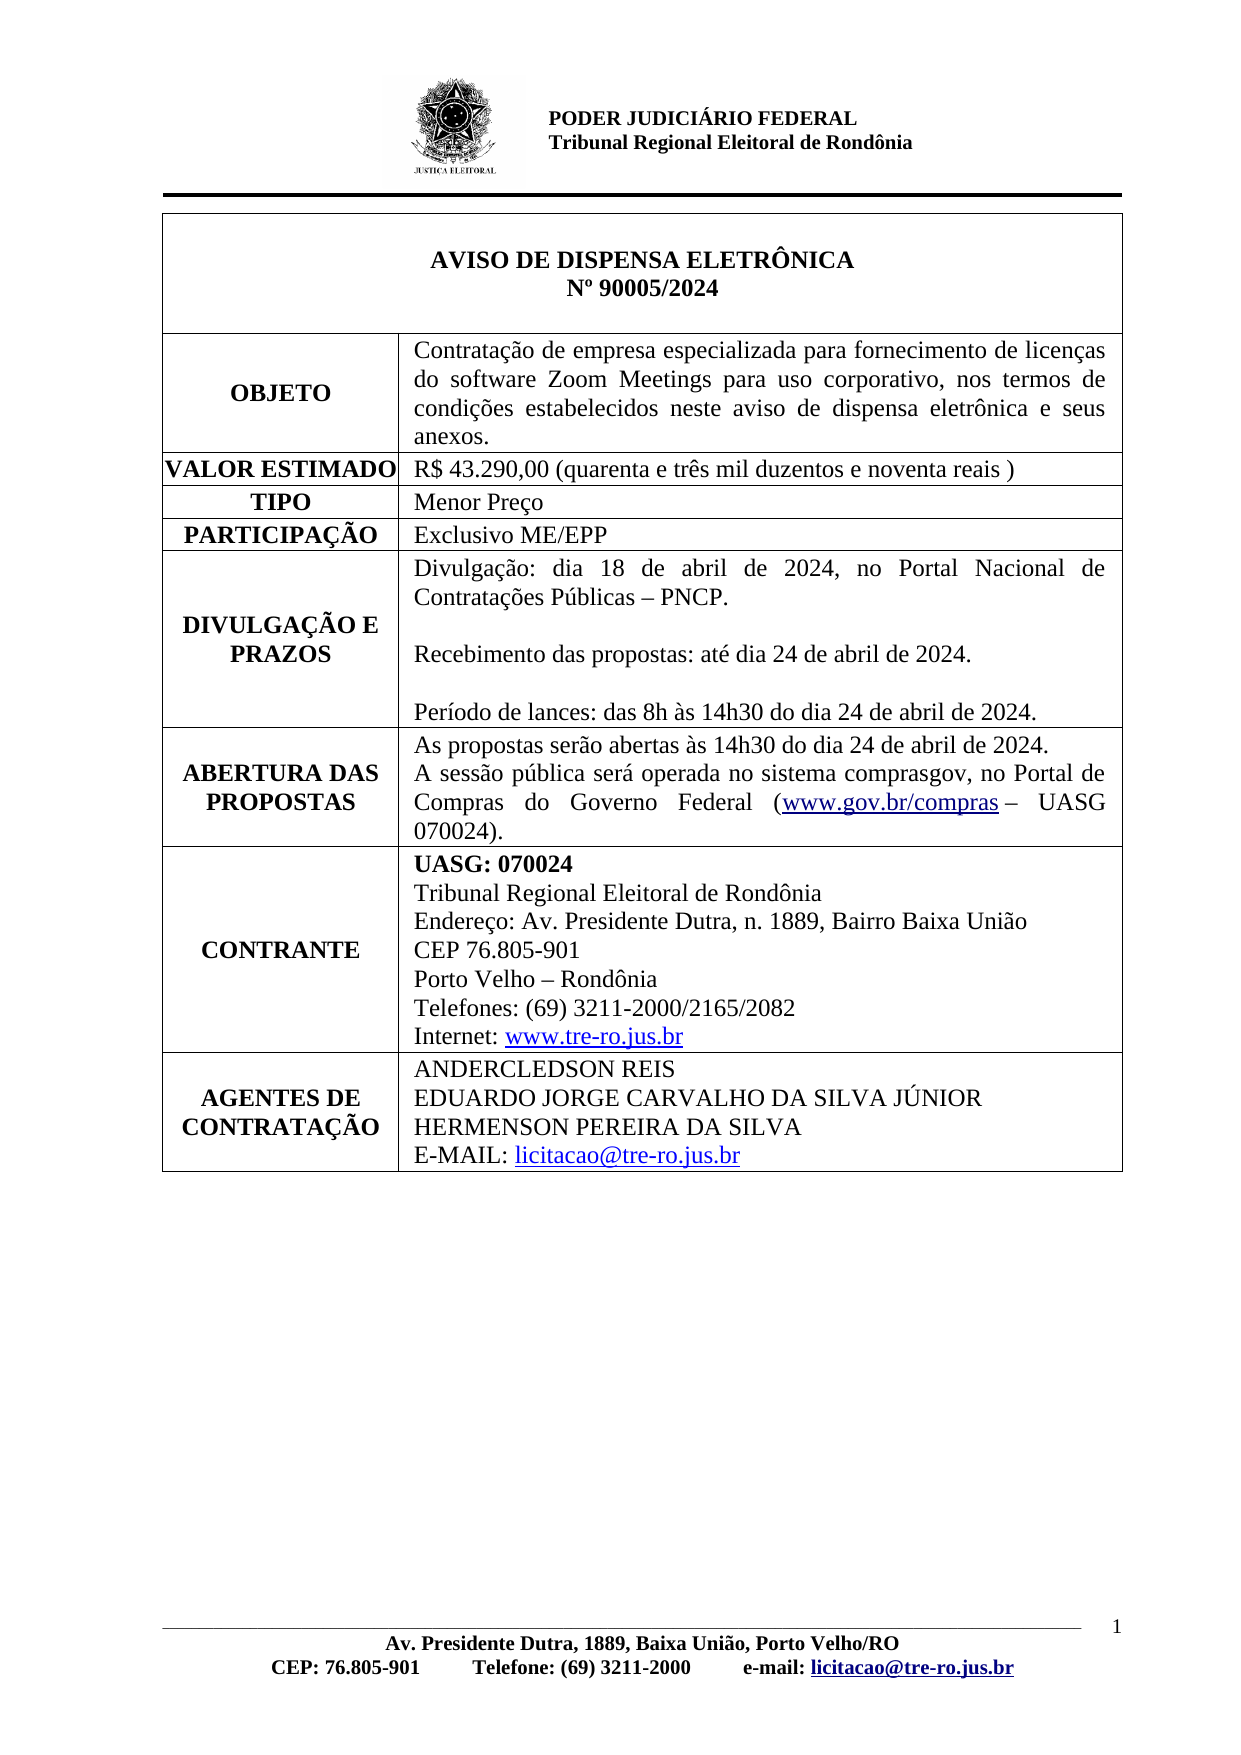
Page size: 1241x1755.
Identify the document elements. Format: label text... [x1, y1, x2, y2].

table_cell CONTRANTE [163, 847, 398, 1052]
table_cell PARTICIPAÇÃO [163, 519, 398, 550]
table_cell Contratação de empresa especializada para fornecimento de licenças do software Zoom Meetings para uso corporativo, nos termos de condições estabelecidos neste aviso de dispensa eletrônica e seus anexos. [399, 334, 1122, 452]
table_cell UASG: 070024 Tribunal Regional Eleitoral de Rondônia Endereço: Av. Presidente Dutra, n. 1889, Bairro Baixa União CEP 76.805-901 Porto Velho – Rondônia Telefones: (69) 3211-2000/2165/2082 Internet: www.tre-ro.jus.br [399, 847, 1122, 1052]
table_cell DIVULGAÇÃO E PRAZOS [163, 551, 398, 727]
table_cell Divulgação: dia 18 de abril de 2024, no Portal Nacional de Contratações Públicas – PNCP. Recebimento das propostas: até dia 24 de abril de 2024. Período de lances: das 8h às 14h30 do dia 24 de abril de 2024. [399, 551, 1122, 727]
table_cell R$ 43.290,00 (quarenta e três mil duzentos e noventa reais ) [399, 453, 1122, 484]
table_cell Exclusivo ME/EPP [399, 519, 1122, 550]
table_cell TIPO [163, 486, 398, 517]
table_cell Menor Preço [399, 486, 1122, 517]
table_cell AGENTES DE CONTRATAÇÃO [163, 1053, 398, 1171]
table_cell As propostas serão abertas às 14h30 do dia 24 de abril de 2024. A sessão pública será operada no sistema comprasgov, no Portal de Compras do Governo Federal (www.gov.br/compras – UASG 070024). [399, 728, 1122, 846]
table_cell ABERTURA DAS PROPOSTAS [163, 728, 398, 846]
table_cell VALOR ESTIMADO [163, 453, 398, 484]
table_header AVISO DE DISPENSA ELETRÔNICA Nº 90005/2024 [163, 214, 1122, 332]
table_cell OBJETO [163, 334, 398, 452]
table_cell ANDERCLEDSON REIS EDUARDO JORGE CARVALHO DA SILVA JÚNIOR HERMENSON PEREIRA DA SILVA E-MAIL: licitacao@tre-ro.jus.br [399, 1053, 1122, 1171]
